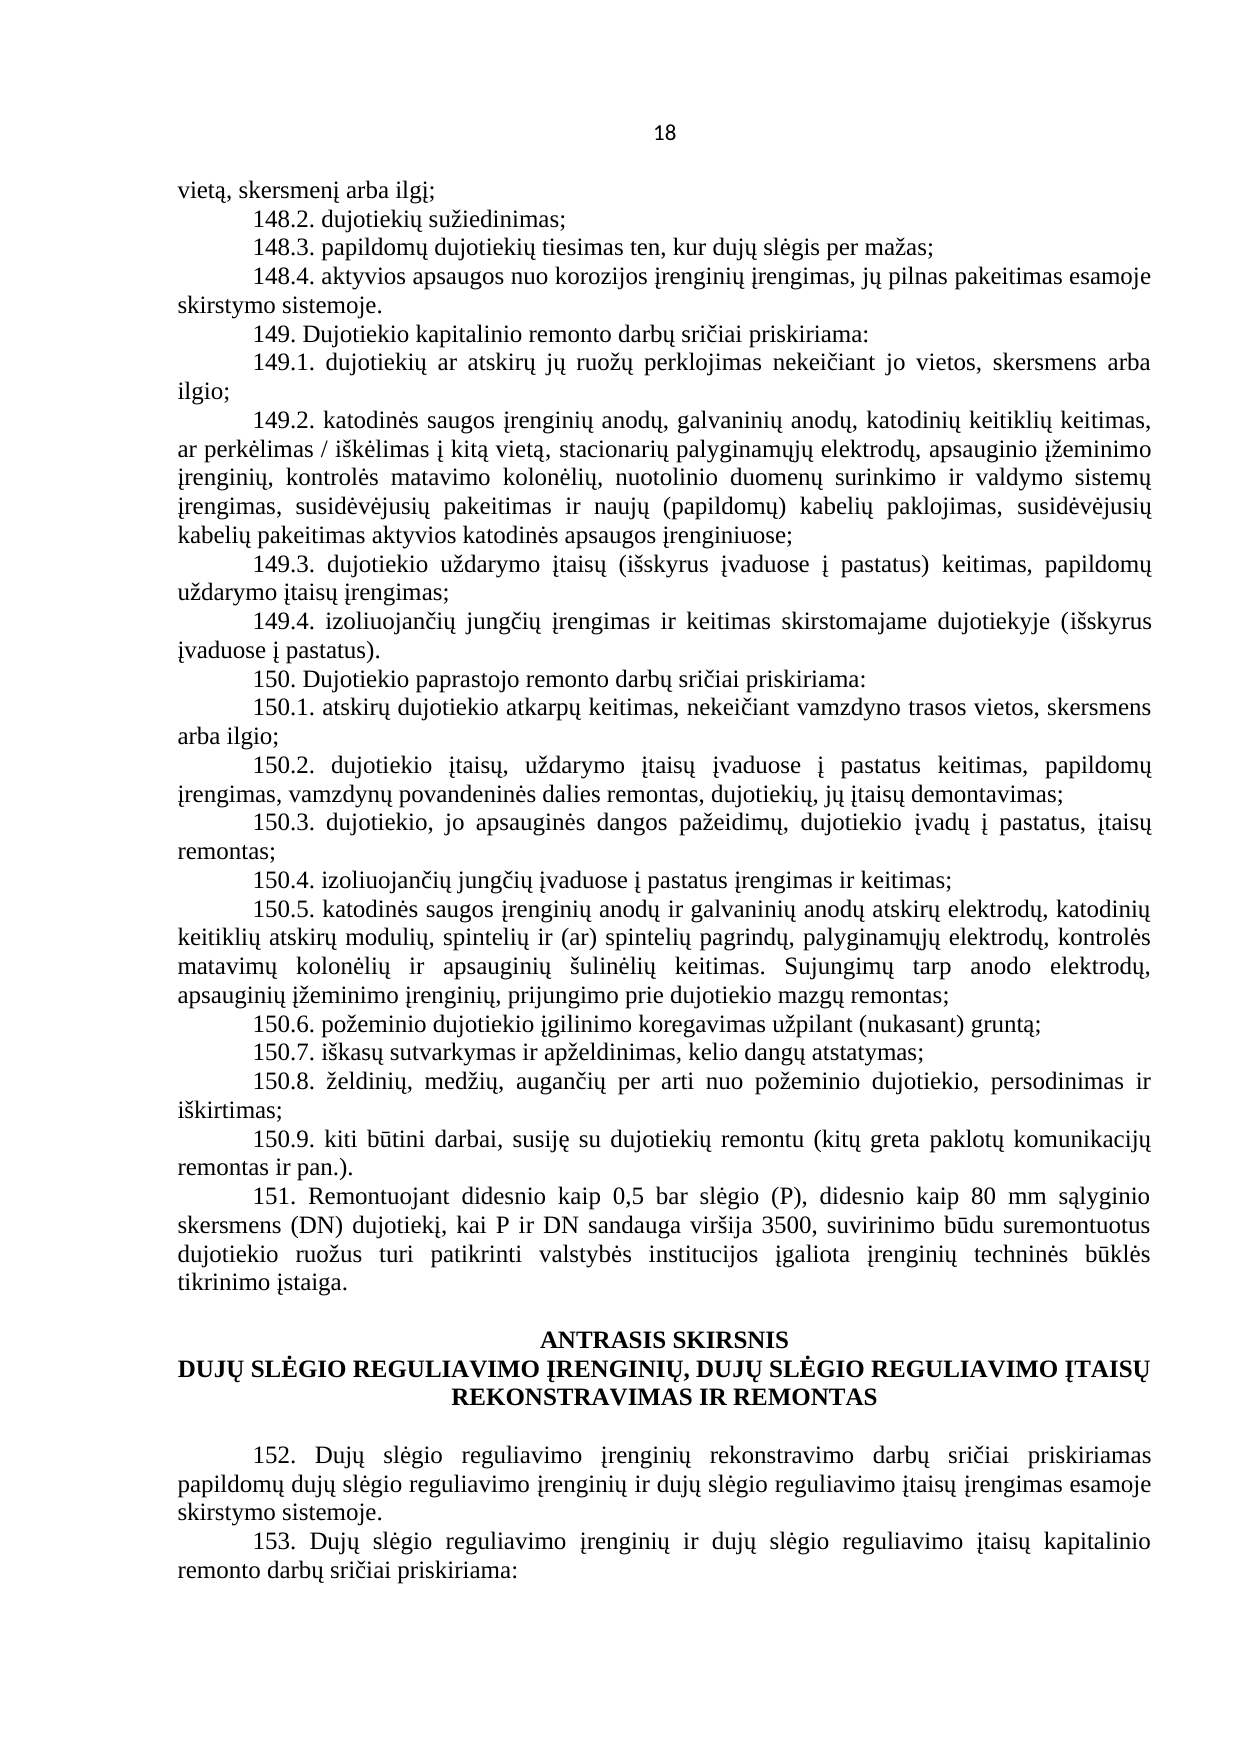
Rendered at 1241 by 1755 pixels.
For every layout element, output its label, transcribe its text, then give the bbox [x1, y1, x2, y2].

text 149.2. katodinės saugos įrenginių anodų, galvaninių anodų, katodinių keitiklių keitimas, ar perkėlimas / iškėlimas į kitą vietą, stacionarių palyginamųjų elektrodų, apsauginio įžeminimo įrenginių, kontrolės matavimo kolonėlių, nuotolinio duomenų surinkimo ir valdymo sistemų įrengimas, susidėvėjusių pakeitimas ir naujų (papildomų) kabelių paklojimas, susidėvėjusių kabelių pakeitimas aktyvios katodinės apsaugos įrenginiuose; [177, 405, 1152, 549]
text 150. Dujotiekio paprastojo remonto darbų sričiai priskiriama: [177, 664, 1152, 692]
text 152. Dujų slėgio reguliavimo įrenginių rekonstravimo darbų sričiai priskiriamas papildomų dujų slėgio reguliavimo įrenginių ir dujų slėgio reguliavimo įtaisų įrengimas esamoje skirstymo sistemoje. [177, 1440, 1152, 1526]
text 150.9. kiti būtini darbai, susiję su dujotiekių remontu (kitų greta paklotų komunikacijų remontas ir pan.). [177, 1124, 1152, 1181]
text Dujų slėgio reguliavimo įrenginių, Dujų slėgio reguliavimo įtaisų REKONSTRAVIMAS IR REMONTAS [177, 1354, 1152, 1411]
text 148.4. aktyvios apsaugos nuo korozijos įrenginių įrengimas, jų pilnas pakeitimas esamoje skirstymo sistemoje. [177, 261, 1152, 319]
text 149. Dujotiekio kapitalinio remonto darbų sričiai priskiriama: [177, 319, 1152, 347]
text 151. Remontuojant didesnio kaip 0,5 bar slėgio (P), didesnio kaip 80 mm sąlyginio skersmens (DN) dujotiekį, kai P ir DN sandauga viršija 3500, suvirinimo būdu suremontuotus dujotiekio ruožus turi patikrinti valstybės institucijos įgaliota įrenginių techninės būklės tikrinimo įstaiga. [177, 1181, 1152, 1296]
text 150.1. atskirų dujotiekio atkarpų keitimas, nekeičiant vamzdyno trasos vietos, skersmens arba ilgio; [177, 692, 1152, 750]
text antrasis SKIRSNIS [177, 1325, 1152, 1354]
text 153. Dujų slėgio reguliavimo įrenginių ir dujų slėgio reguliavimo įtaisų kapitalinio remonto darbų sričiai priskiriama: [177, 1526, 1152, 1584]
text 149.1. dujotiekių ar atskirų jų ruožų perklojimas nekeičiant jo vietos, skersmens arba ilgio; [177, 347, 1152, 405]
text vietą, skersmenį arba ilgį; [177, 175, 1152, 204]
text 150.7. iškasų sutvarkymas ir apželdinimas, kelio dangų atstatymas; [177, 1037, 1152, 1066]
text 150.6. požeminio dujotiekio įgilinimo koregavimas užpilant (nukasant) gruntą; [177, 1009, 1152, 1037]
text 148.3. papildomų dujotiekių tiesimas ten, kur dujų slėgis per mažas; [177, 232, 1152, 261]
text 150.4. izoliuojančių jungčių įvaduose į pastatus įrengimas ir keitimas; [177, 865, 1152, 894]
text 150.2. dujotiekio įtaisų, uždarymo įtaisų įvaduose į pastatus keitimas, papildomų įrengimas, vamzdynų povandeninės dalies remontas, dujotiekių, jų įtaisų demontavimas; [177, 750, 1152, 807]
text 148.2. dujotiekių sužiedinimas; [177, 204, 1152, 232]
text 150.8. želdinių, medžių, augančių per arti nuo požeminio dujotiekio, persodinimas ir iškirtimas; [177, 1066, 1152, 1124]
text 150.5. katodinės saugos įrenginių anodų ir galvaninių anodų atskirų elektrodų, katodinių keitiklių atskirų modulių, spintelių ir (ar) spintelių pagrindų, palyginamųjų elektrodų, kontrolės matavimų kolonėlių ir apsauginių šulinėlių keitimas. Sujungimų tarp anodo elektrodų, apsauginių įžeminimo įrenginių, prijungimo prie dujotiekio mazgų remontas; [177, 894, 1152, 1009]
text 149.4. izoliuojančių jungčių įrengimas ir keitimas skirstomajame dujotiekyje (išskyrus įvaduose į pastatus). [177, 606, 1152, 664]
text 149.3. dujotiekio uždarymo įtaisų (išskyrus įvaduose į pastatus) keitimas, papildomų uždarymo įtaisų įrengimas; [177, 549, 1152, 606]
text 150.3. dujotiekio, jo apsauginės dangos pažeidimų, dujotiekio įvadų į pastatus, įtaisų remontas; [177, 807, 1152, 865]
